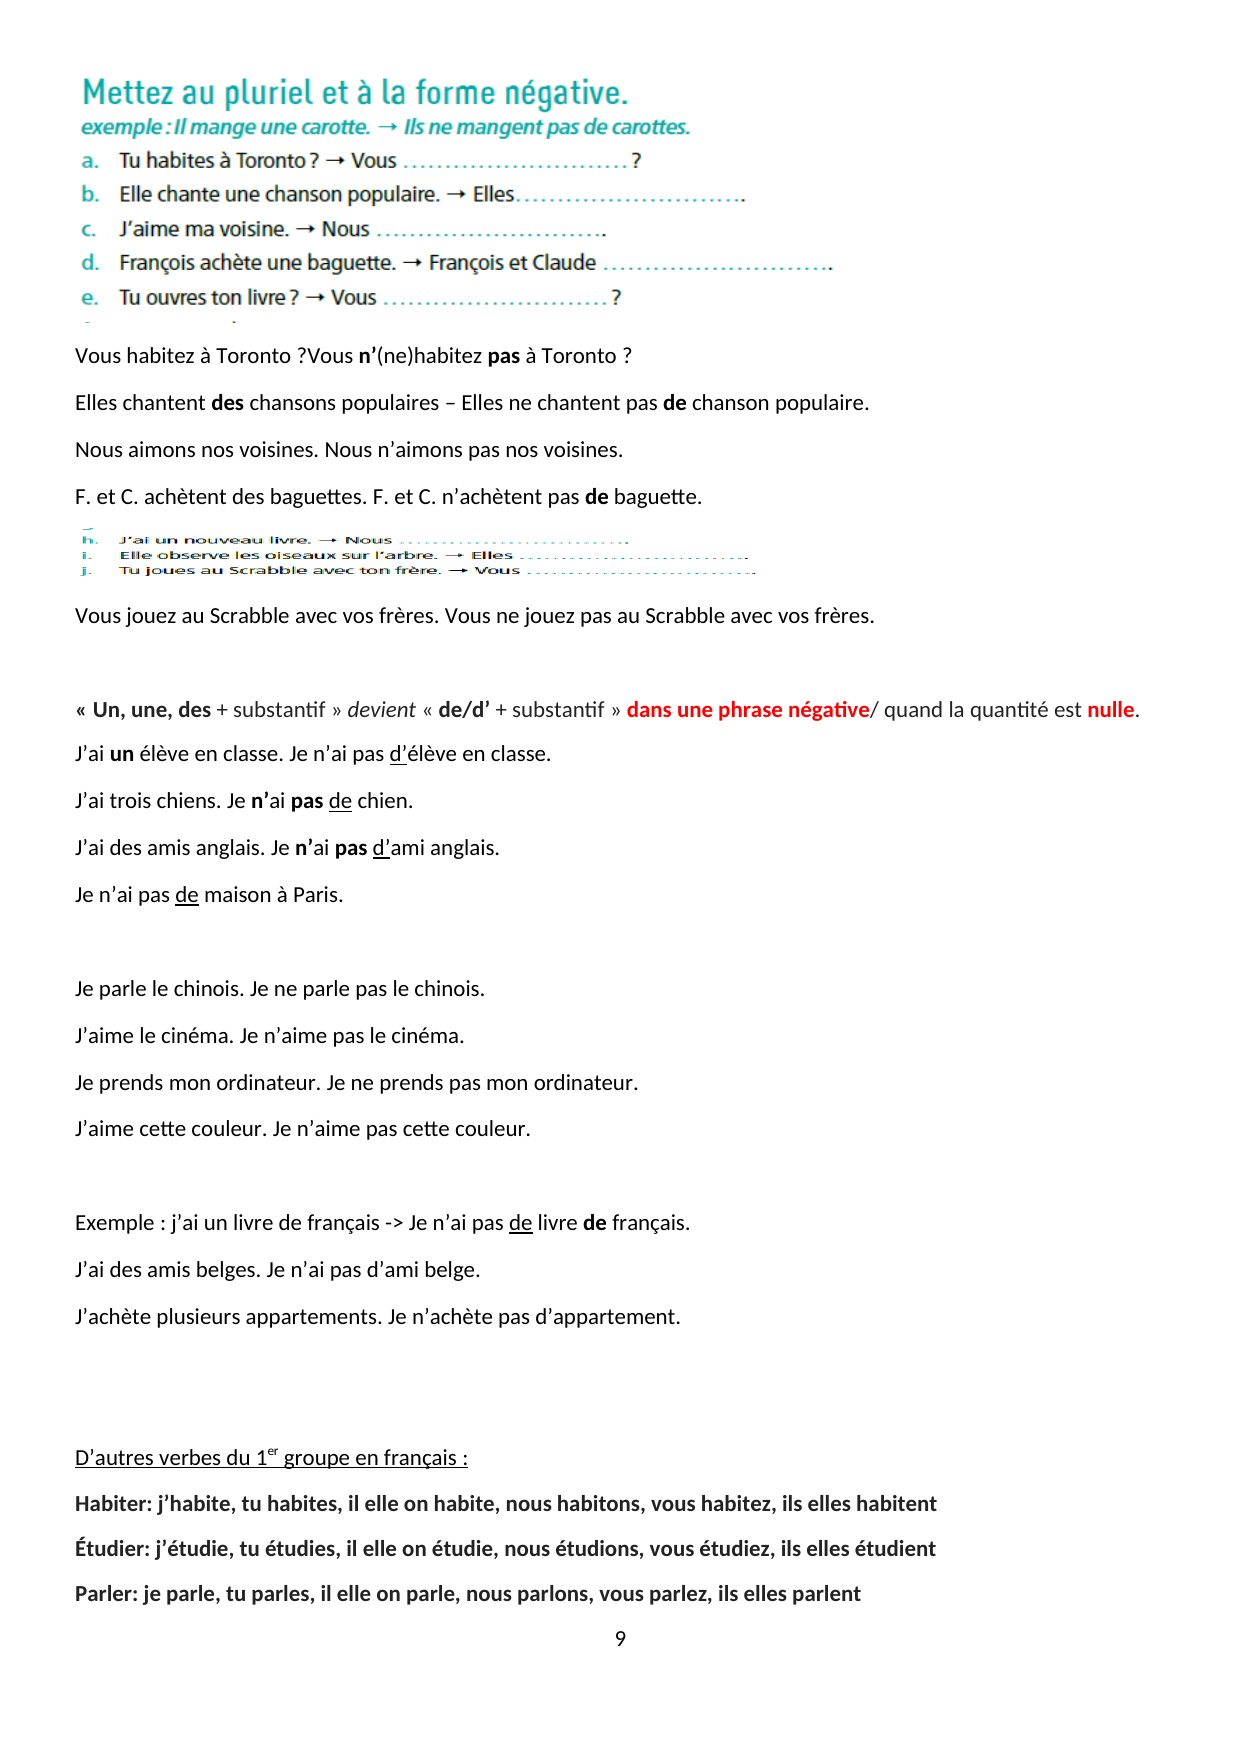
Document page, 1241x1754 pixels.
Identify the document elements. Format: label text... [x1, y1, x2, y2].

text Elles chantent des chansons populaires – Elles ne chantent pas de chanson populaire. [75, 388, 1165, 416]
picture [75, 75, 907, 323]
text J’ai des amis belges. Je n’ai pas d’ami belge. [75, 1255, 1165, 1283]
text J’aime cette couleur. Je n’aime pas cette couleur. [75, 1114, 1165, 1142]
text Parler: je parle, tu parles, il elle on parle, nous parlons, vous parlez, ils elles parlent [75, 1579, 1165, 1607]
text J’aime le cinéma. Je n’aime pas le cinéma. [75, 1021, 1165, 1049]
text Je parle le chinois. Je ne parle pas le chinois. [75, 974, 1165, 1002]
text Étudier: j’étudie, tu étudies, il elle on étudie, nous étudions, vous étudiez, ils elles étudient [75, 1534, 1165, 1562]
text F. et C. achètent des baguettes. F. et C. n’achètent pas de baguette. [75, 482, 1165, 510]
text D’autres verbes du 1er groupe en français : [75, 1443, 1165, 1471]
text J’achète plusieurs appartements. Je n’achète pas d’appartement. [75, 1302, 1165, 1330]
text Je n’ai pas de maison à Paris. [75, 880, 1165, 908]
text Exemple : j’ai un livre de français -> Je n’ai pas de livre de français. [75, 1208, 1165, 1236]
text Nous aimons nos voisines. Nous n’aimons pas nos voisines. [75, 435, 1165, 463]
text J’ai trois chiens. Je n’ai pas de chien. [75, 786, 1165, 814]
text Je prends mon ordinateur. Je ne prends pas mon ordinateur. [75, 1068, 1165, 1096]
text Habiter: j’habite, tu habites, il elle on habite, nous habitons, vous habitez, ils elles habitent [75, 1489, 1165, 1517]
text Vous habitez à Toronto ?Vous n’(ne)habitez pas à Toronto ? [75, 341, 1165, 369]
text J’ai un élève en classe. Je n’ai pas d’élève en classe. [75, 739, 1165, 767]
picture [75, 528, 907, 583]
text « Un, une, des + substantif » devient « de/d’ + substantif » dans une phrase négative/ quand la quantité est nulle. [75, 695, 1165, 723]
text J’ai des amis anglais. Je n’ai pas d’ami anglais. [75, 833, 1165, 861]
text Vous jouez au Scrabble avec vos frères. Vous ne jouez pas au Scrabble avec vos frères. [75, 601, 1165, 629]
